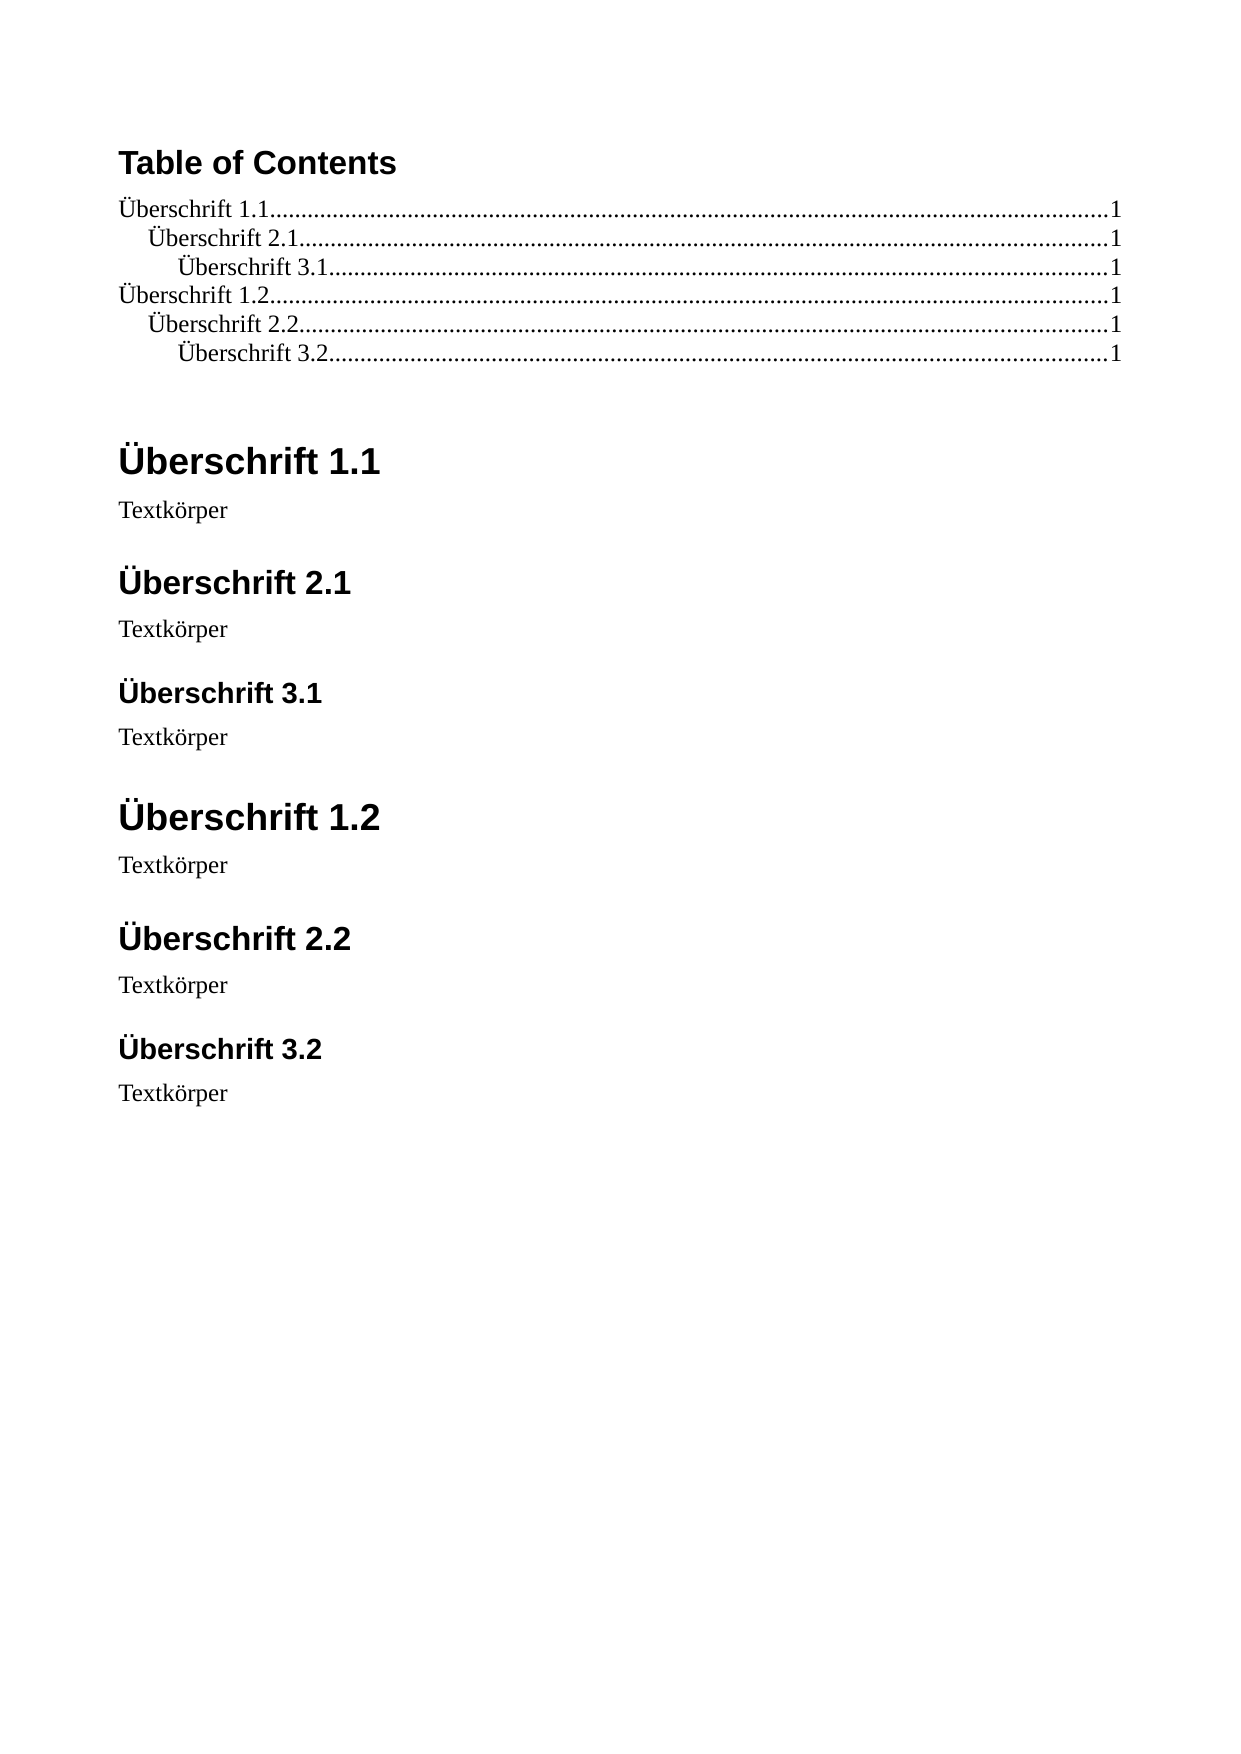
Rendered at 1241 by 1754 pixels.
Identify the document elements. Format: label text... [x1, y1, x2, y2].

text Textkörper [118, 970, 1122, 999]
text Textkörper [118, 495, 1122, 523]
text Überschrift 3.2 1 [177, 338, 1122, 367]
subtitle Table of Contents [118, 143, 1122, 182]
subtitle Überschrift 1.2 [118, 795, 1122, 838]
text Überschrift 2.1 1 [148, 223, 1122, 252]
text Überschrift 1.2 1 [118, 280, 1122, 309]
text Überschrift 2.2 1 [148, 309, 1122, 338]
subtitle Überschrift 3.2 [118, 1032, 1122, 1066]
subtitle Überschrift 3.1 [118, 676, 1122, 710]
text Textkörper [118, 851, 1122, 879]
text Überschrift 1.1 1 [118, 194, 1122, 223]
subtitle Überschrift 2.2 [118, 919, 1122, 957]
text Textkörper [118, 722, 1122, 751]
text Überschrift 3.1 1 [177, 252, 1122, 280]
subtitle Überschrift 1.1 [118, 439, 1122, 482]
subtitle Überschrift 2.1 [118, 563, 1122, 602]
text Textkörper [118, 1078, 1122, 1107]
text Textkörper [118, 614, 1122, 643]
